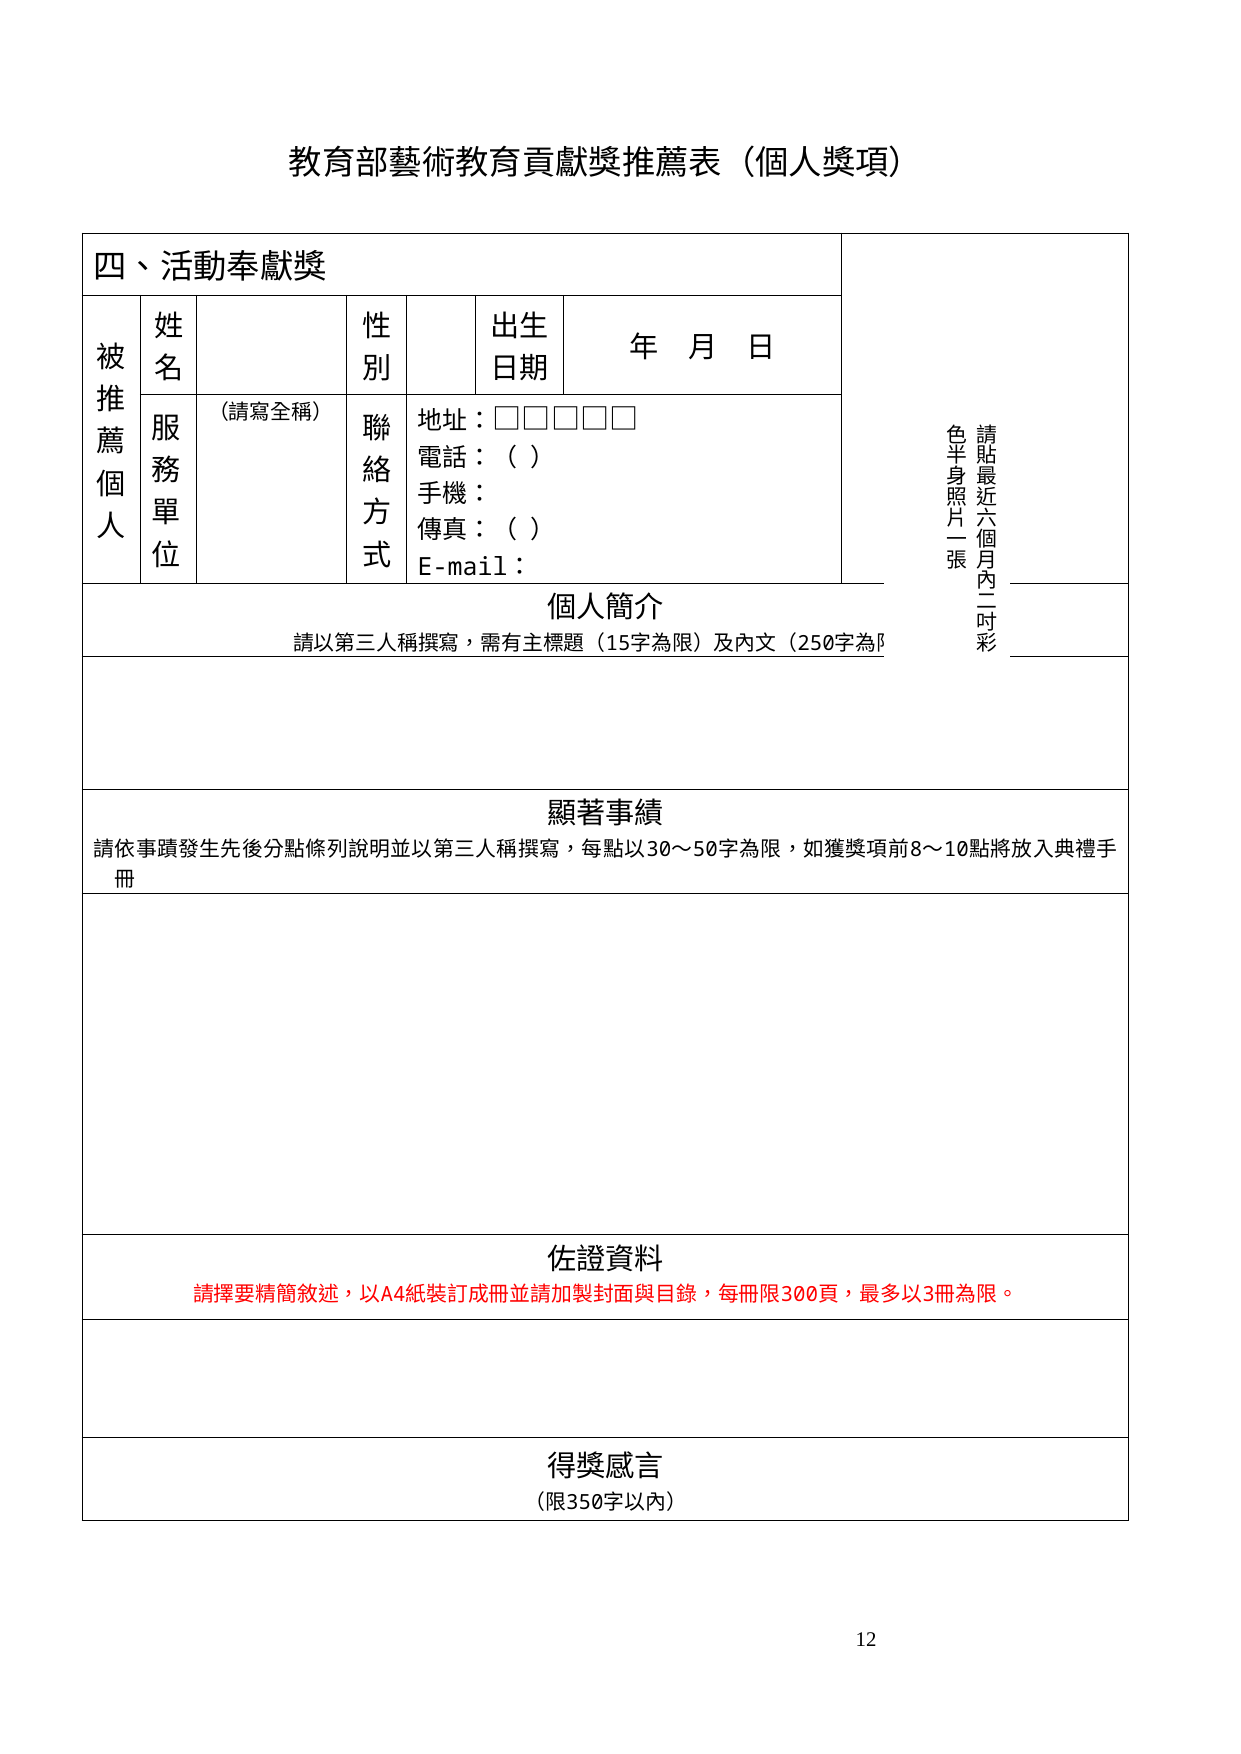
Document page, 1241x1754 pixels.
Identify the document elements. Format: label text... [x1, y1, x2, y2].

table_cell [197, 296, 346, 394]
table_cell [83, 894, 1128, 1234]
table_cell 年 月 日 [564, 296, 841, 394]
table_cell 個人簡介 請以第三人稱撰寫，需有主標題（15字為限）及內文（250字為限） [1010, 584, 1128, 656]
table_cell 顯著事績 請依事蹟發生先後分點條列說明並以第三人稱撰寫，每點以30～50字為限，如獲獎項前8～10點將放入典禮手冊 [83, 790, 1128, 893]
table_cell 個人簡介 請以第三人稱撰寫，需有主標題（15字為限）及內文（250字為限） [83, 584, 884, 656]
table_cell 出生日期 [476, 296, 563, 394]
table_cell [83, 1320, 1128, 1437]
table_cell 性別 [347, 296, 406, 394]
table_cell 地址：□□□□□ 電話：（ ） 手機： 傳真：（ ） E-mail： [407, 395, 841, 582]
text 教育部藝術教育貢獻獎推薦表（個人獎項） [68, 136, 1143, 184]
table_cell 得獎感言 （限350字以內） [83, 1438, 1128, 1520]
table_cell [83, 657, 1128, 789]
table_cell 服務單位 [141, 395, 196, 582]
table_cell （請寫全稱） [197, 395, 346, 582]
table_header 四、活動奉獻獎 [83, 234, 841, 295]
table_cell 被推薦個人 [83, 296, 140, 582]
table_cell 姓名 [141, 296, 196, 394]
table_cell 聯絡方式 [347, 395, 406, 582]
table_cell [407, 296, 475, 394]
table_cell 佐證資料 請擇要精簡敘述，以A4紙裝訂成冊並請加製封面與目錄，每冊限300頁，最多以3冊為限。 [83, 1235, 1128, 1318]
table_header [842, 234, 1128, 677]
